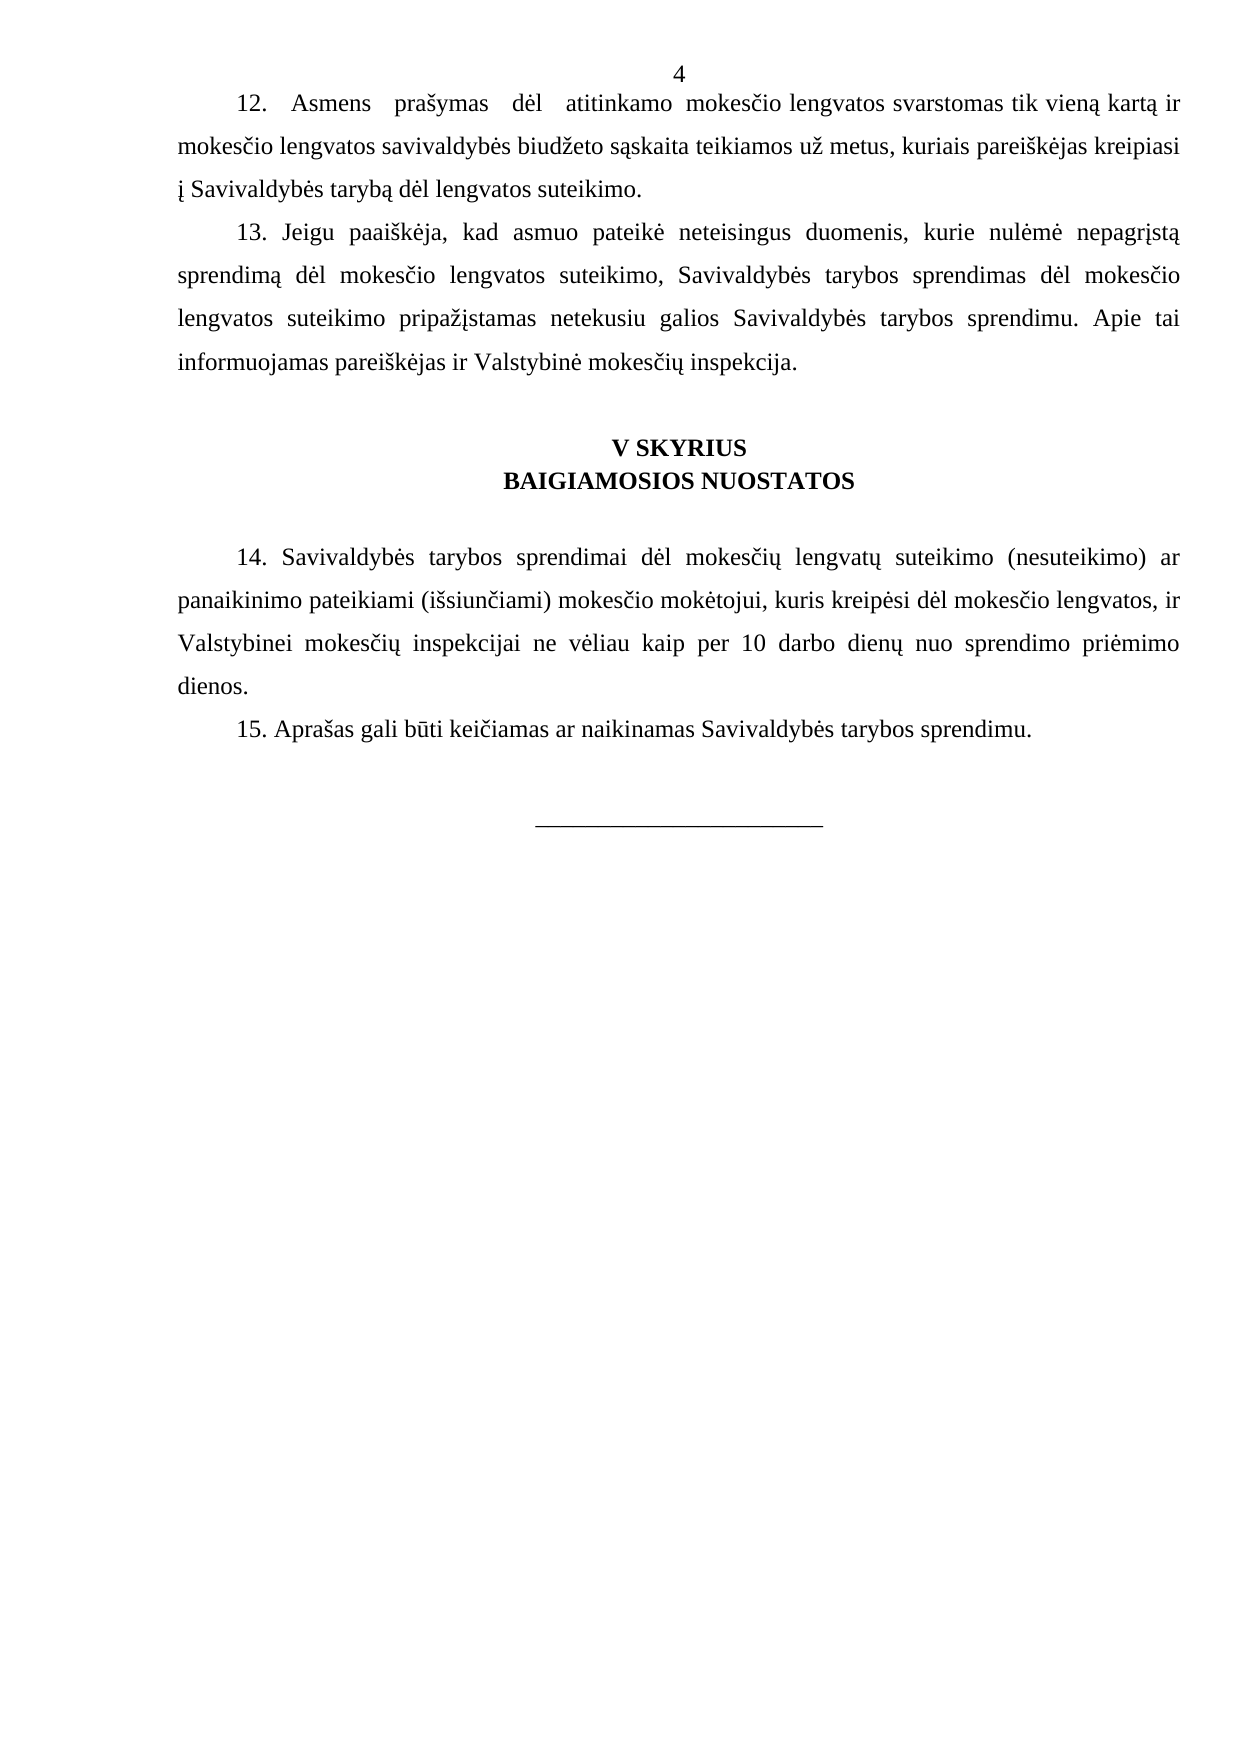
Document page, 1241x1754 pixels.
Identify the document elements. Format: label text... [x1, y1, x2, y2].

text 15. Aprašas gali būti keičiamas ar naikinamas Savivaldybės tarybos sprendimu. [177, 714, 1181, 743]
text 12. Asmens prašymas dėl atitinkamo mokesčio lengvatos svarstomas tik vieną kartą ir mokesčio lengvatos savivaldybės biudžeto sąskaita teikiamos už metus, kuriais pareiškėjas kreipiasi į Savivaldybės tarybą dėl lengvatos suteikimo. [177, 88, 1181, 203]
text V SKYRIUS [177, 433, 1181, 462]
text BAIGIAMOSIOS NUOSTATOS [177, 466, 1181, 494]
text _______________________ [177, 801, 1181, 829]
text 14. Savivaldybės tarybos sprendimai dėl mokesčių lengvatų suteikimo (nesuteikimo) ar panaikinimo pateikiami (išsiunčiami) mokesčio mokėtojui, kuris kreipėsi dėl mokesčio lengvatos, ir Valstybinei mokesčių inspekcijai ne vėliau kaip per 10 darbo dienų nuo sprendimo priėmimo dienos. [177, 542, 1181, 700]
text 13. Jeigu paaiškėja, kad asmuo pateikė neteisingus duomenis, kurie nulėmė nepagrįstą sprendimą dėl mokesčio lengvatos suteikimo, Savivaldybės tarybos sprendimas dėl mokesčio lengvatos suteikimo pripažįstamas netekusiu galios Savivaldybės tarybos sprendimu. Apie tai informuojamas pareiškėjas ir Valstybinė mokesčių inspekcija. [177, 217, 1181, 375]
